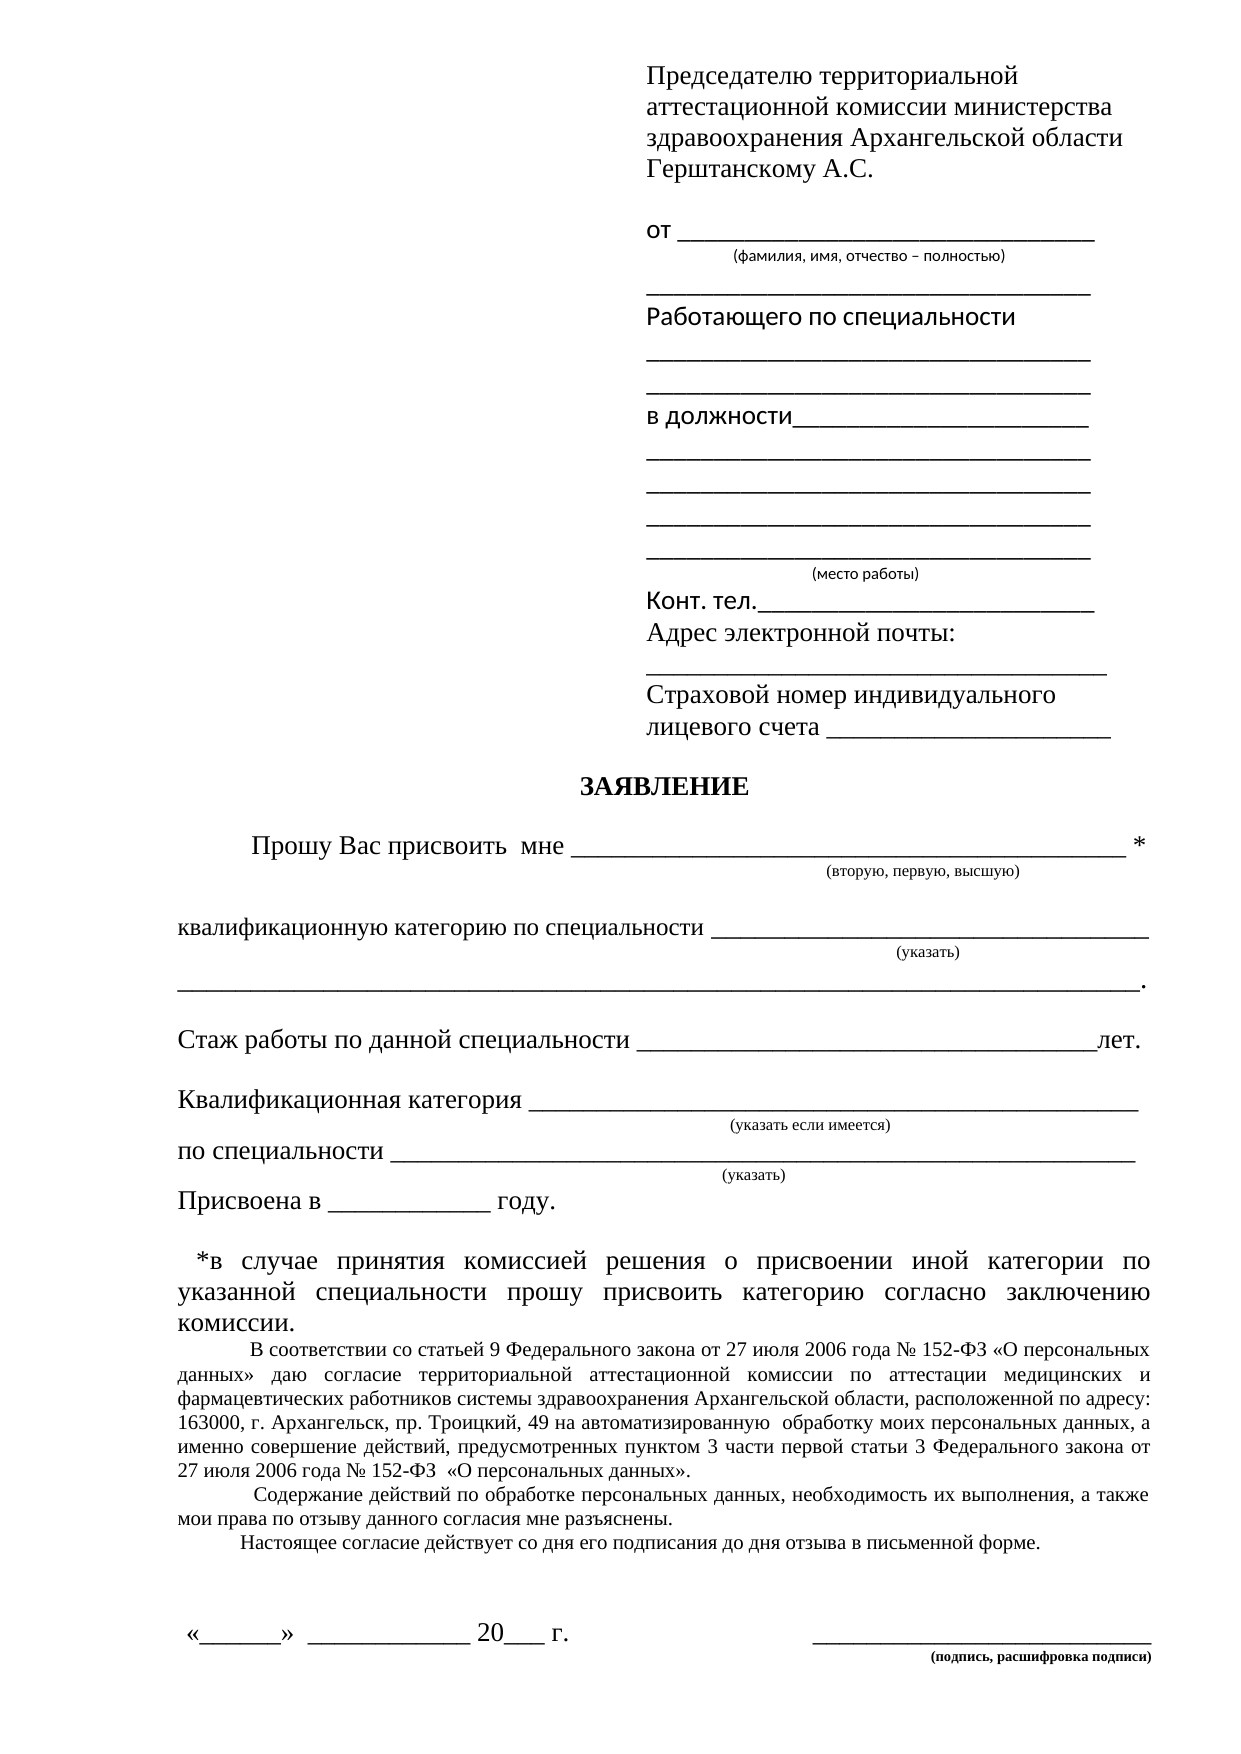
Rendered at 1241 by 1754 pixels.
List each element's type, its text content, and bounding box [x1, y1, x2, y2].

text (указать если имеется) [177, 1114, 1152, 1134]
table_header Председателю территориальной аттестационной комиссии министерства здравоохранения Архангельской области Герштанскому А.С. от _______________________________ (фамилия, имя, отчество – полностью) _________________________________ Работающего по специальности _________________________________ _________________________________ в должности______________________ _________________________________ _________________________________ _________________________________ _________________________________ (место работы) Конт. тел._________________________ [635, 59, 1163, 616]
text Присвоена в ____________ году. [177, 1184, 1152, 1215]
text __________________________________________________________________. [177, 961, 1152, 995]
text В соответствии со статьей 9 Федерального закона от 27 июля 2006 года № 152-ФЗ «О персональных данных» даю согласие территориальной аттестационной комиссии по аттестации медицинских и фармацевтических работников системы здравоохранения Архангельской области, расположенной по адресу: 163000, г. Архангельск, пр. Троицкий, 49 на автоматизированную обработку моих персональных данных, а именно совершение действий, предусмотренных пунктом 3 части первой статьи 3 Федерального закона от 27 июля 2006 года № 152-ФЗ «О персональных данных». [177, 1337, 1152, 1482]
text (указать) [177, 1165, 1152, 1184]
text квалификационную категорию по специальности ______________________________ [177, 908, 1152, 942]
subtitle ЗАЯВЛЕНИЕ [177, 769, 1152, 801]
text Стаж работы по данной специальности __________________________________лет. [177, 1023, 1152, 1055]
text Настоящее согласие действует со дня его подписания до дня отзыва в письменной форме. [177, 1530, 1152, 1554]
text Прошу Вас присвоить мне _________________________________________ * [177, 829, 1152, 861]
text (указать) [177, 942, 1152, 961]
text Квалификационная категория _____________________________________________ [177, 1083, 1152, 1114]
table_header [166, 59, 635, 616]
text *в случае принятия комиссией решения о присвоении иной категории по указанной специальности прошу присвоить категорию согласно заключению комиссии. [177, 1244, 1152, 1337]
text (вторую, первую, высшую) [177, 861, 1152, 880]
table_cell [166, 616, 635, 741]
table_cell Адрес электронной почты: __________________________________ Страховой номер индивидуального лицевого счета _____________________ [635, 616, 1163, 741]
text Содержание действий по обработке персональных данных, необходимость их выполнения, а также мои права по отзыву данного согласия мне разъяснены. [177, 1482, 1152, 1530]
text по специальности _______________________________________________________ [177, 1134, 1152, 1165]
text «______» ____________ 20___ г. _________________________ (подпись, расшифровка подписи) [177, 1616, 1152, 1664]
